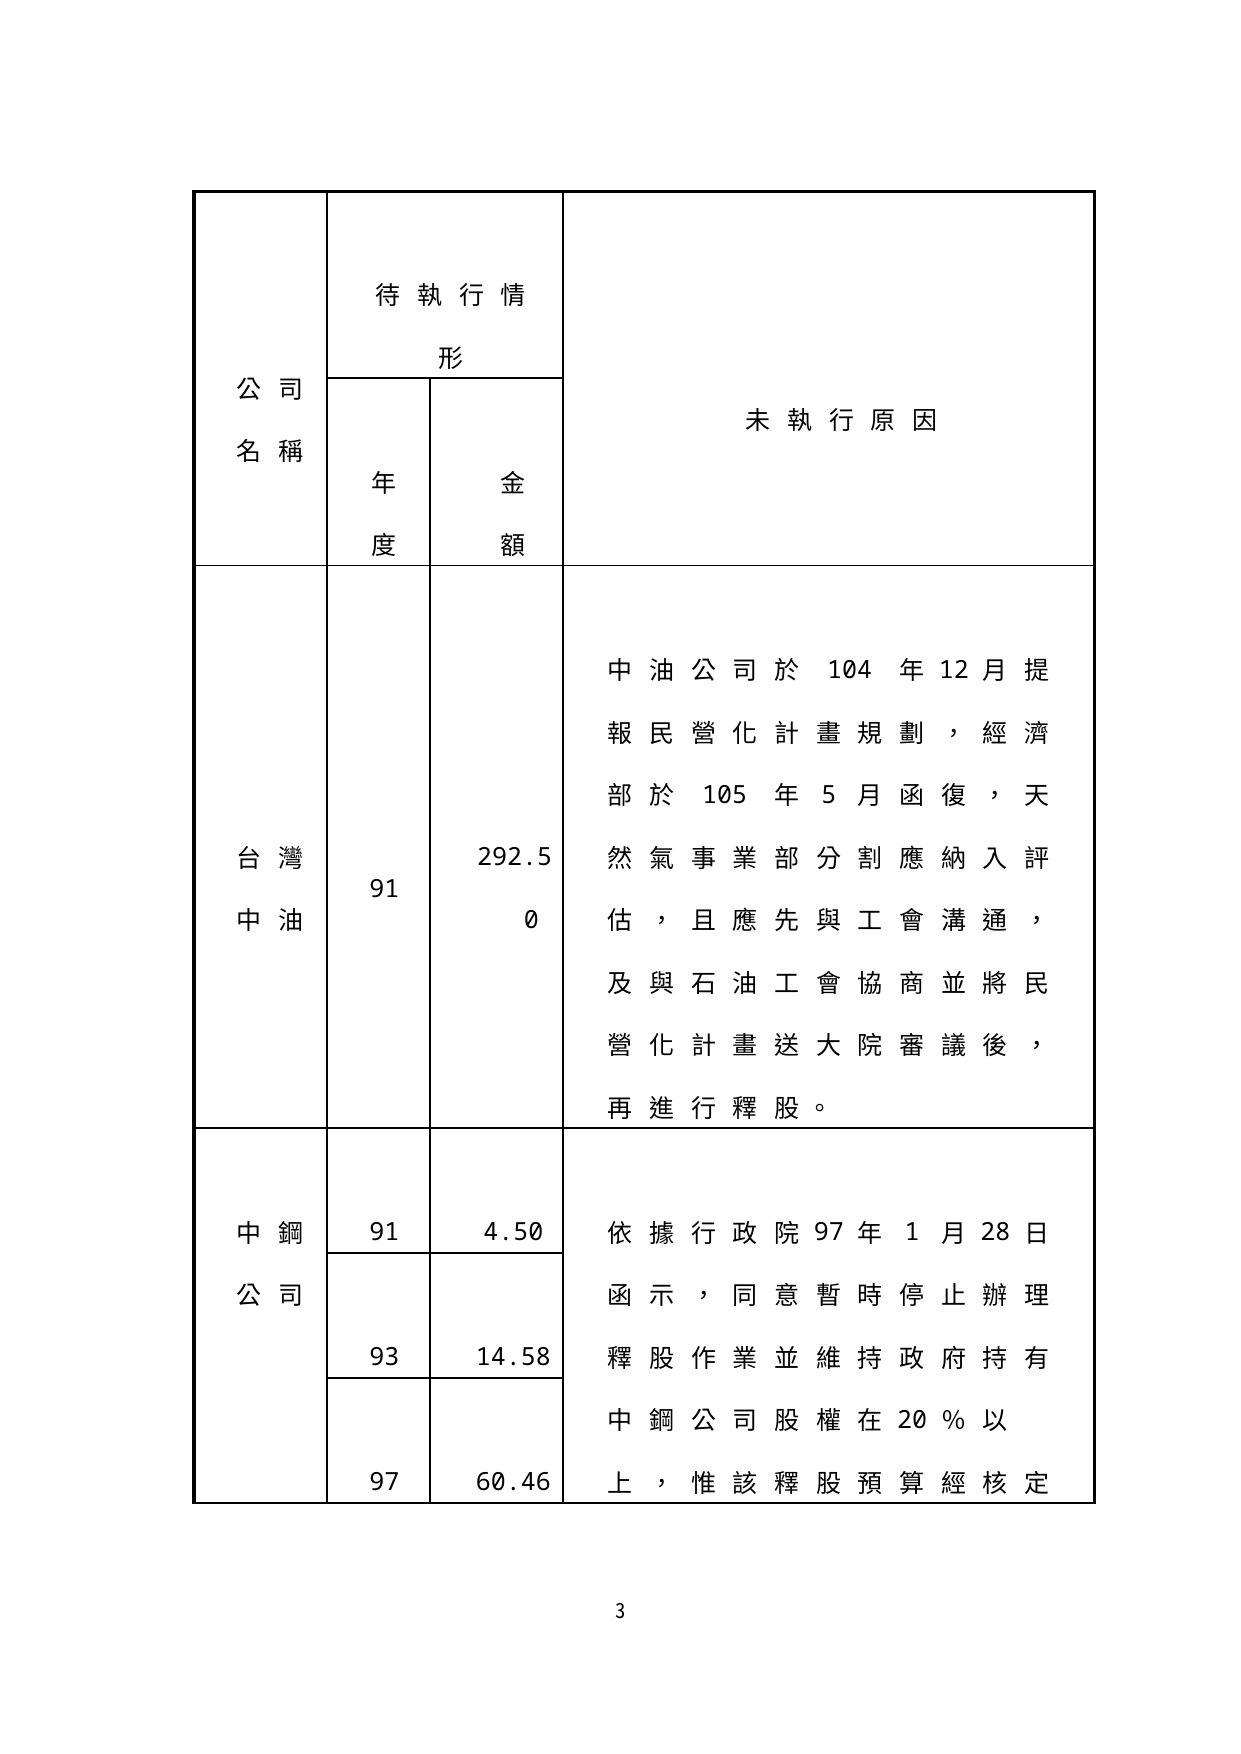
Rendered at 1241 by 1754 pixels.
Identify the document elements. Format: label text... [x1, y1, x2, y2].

table_cell 93 [328, 1254, 429, 1377]
table_cell 依據行政院97年1月28日函示，同意暫時停止辦理釋股作業並維持政府持有中鋼公司股權在20％以上，惟該釋股預算經核定 [564, 1129, 1093, 1502]
table_cell 台灣中油 [196, 566, 326, 1127]
table_cell 年度 [328, 379, 429, 564]
table_cell 292.50 [431, 566, 562, 1127]
table_cell 91 [328, 1129, 429, 1252]
table_cell 中鋼公司 [196, 1129, 326, 1502]
table_cell 14.58 [431, 1254, 562, 1377]
table_cell 60.46 [431, 1379, 562, 1502]
table_header 公司名稱 [196, 193, 326, 564]
table_header 待執行情形 [328, 193, 562, 377]
table_cell 4.50 [431, 1129, 562, 1252]
table_cell 金額 [431, 379, 562, 564]
table_cell 中油公司於104年12月提報民營化計畫規劃，經濟部於105年5月函復，天然氣事業部分割應納入評估，且應先與工會溝通，及與石油工會協商並將民營化計畫送大院審議後，再進行釋股。 [564, 566, 1093, 1127]
table_cell 91 [328, 566, 429, 1127]
table_header 未執行原因 [564, 193, 1093, 564]
table_cell 97 [328, 1379, 429, 1502]
